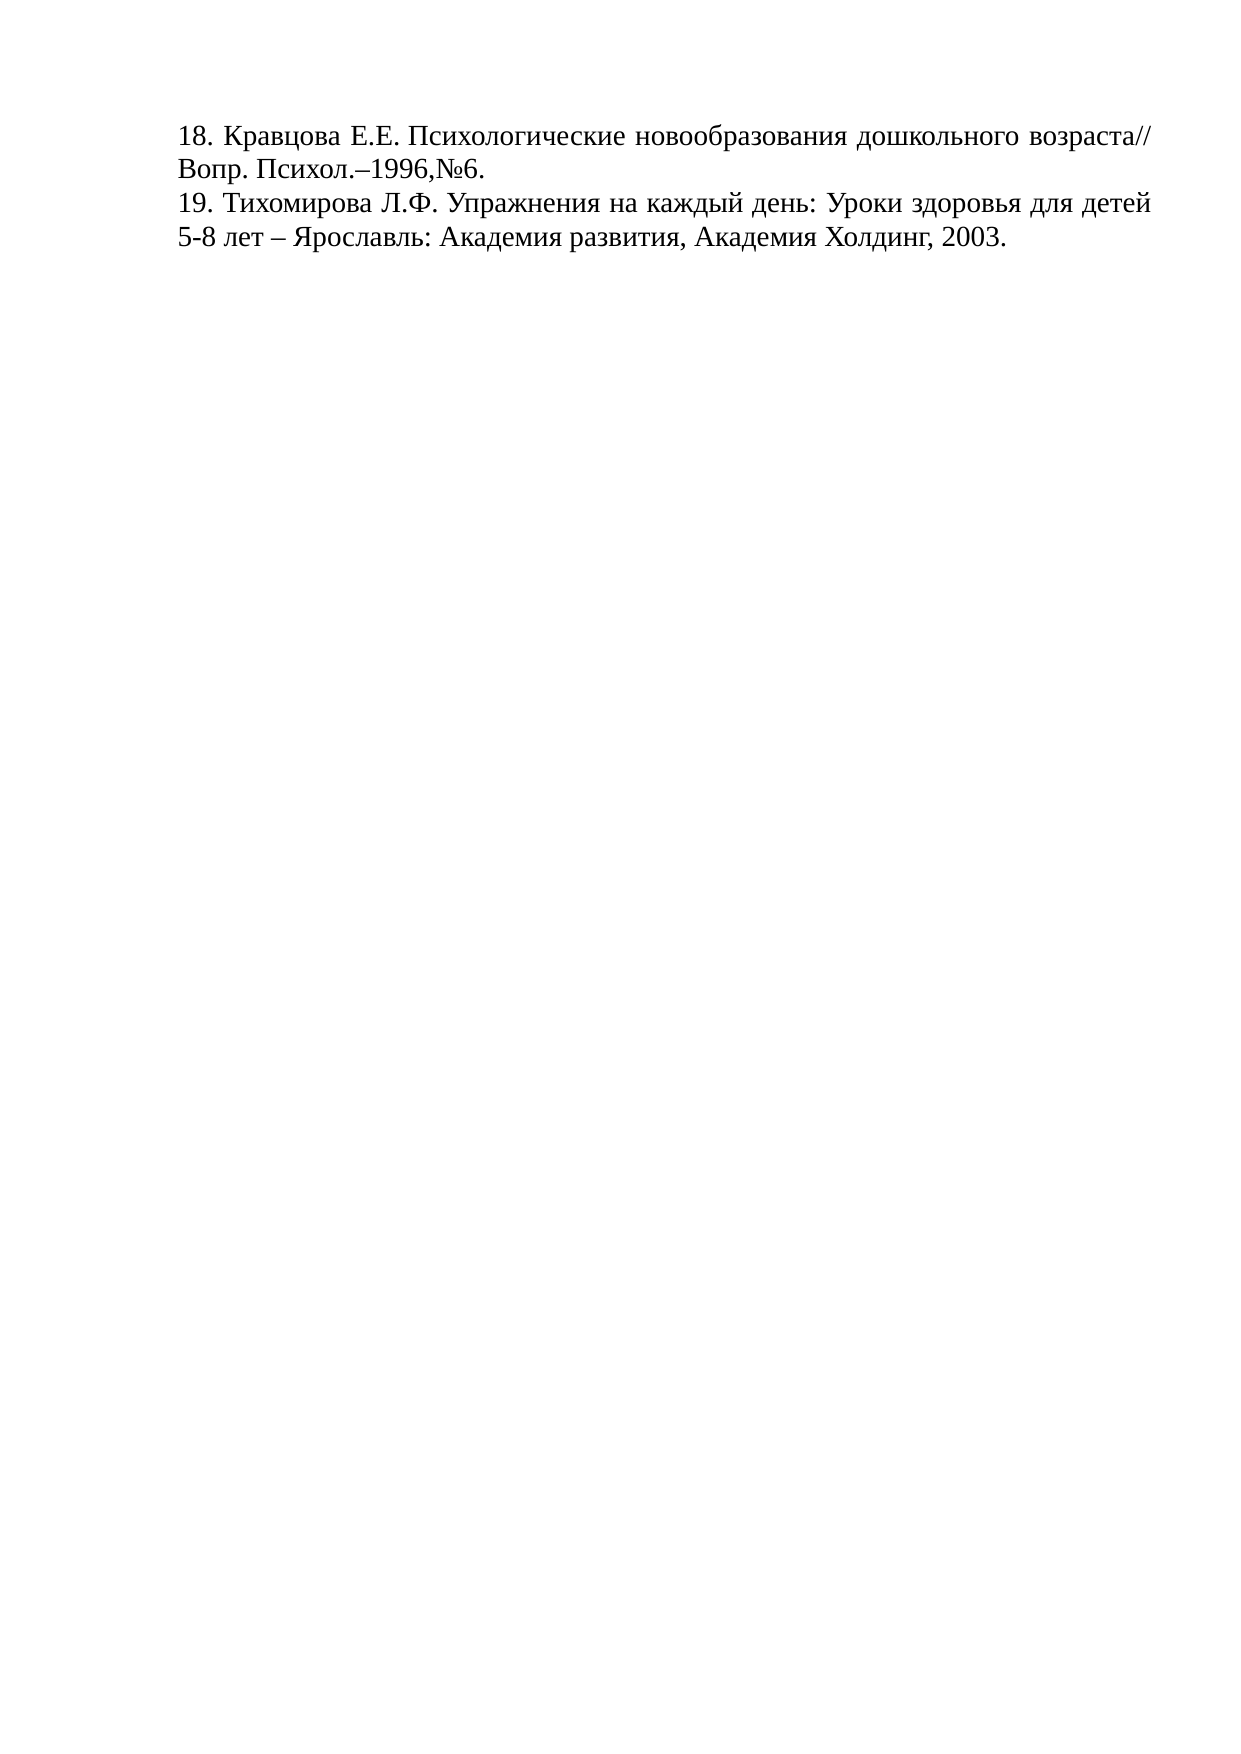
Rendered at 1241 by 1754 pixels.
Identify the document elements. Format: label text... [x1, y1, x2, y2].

text 19. Тихомирова Л.Ф. Упражнения на каждый день: Уроки здоровья для детей 5-8 лет – Ярославль: Академия развития, Академия Холдинг, 2003. [177, 185, 1152, 252]
text 18. Кравцова Е.Е. Психологические новообразования дошкольного возраста// Вопр. Психол.–1996,№6. [177, 118, 1152, 185]
